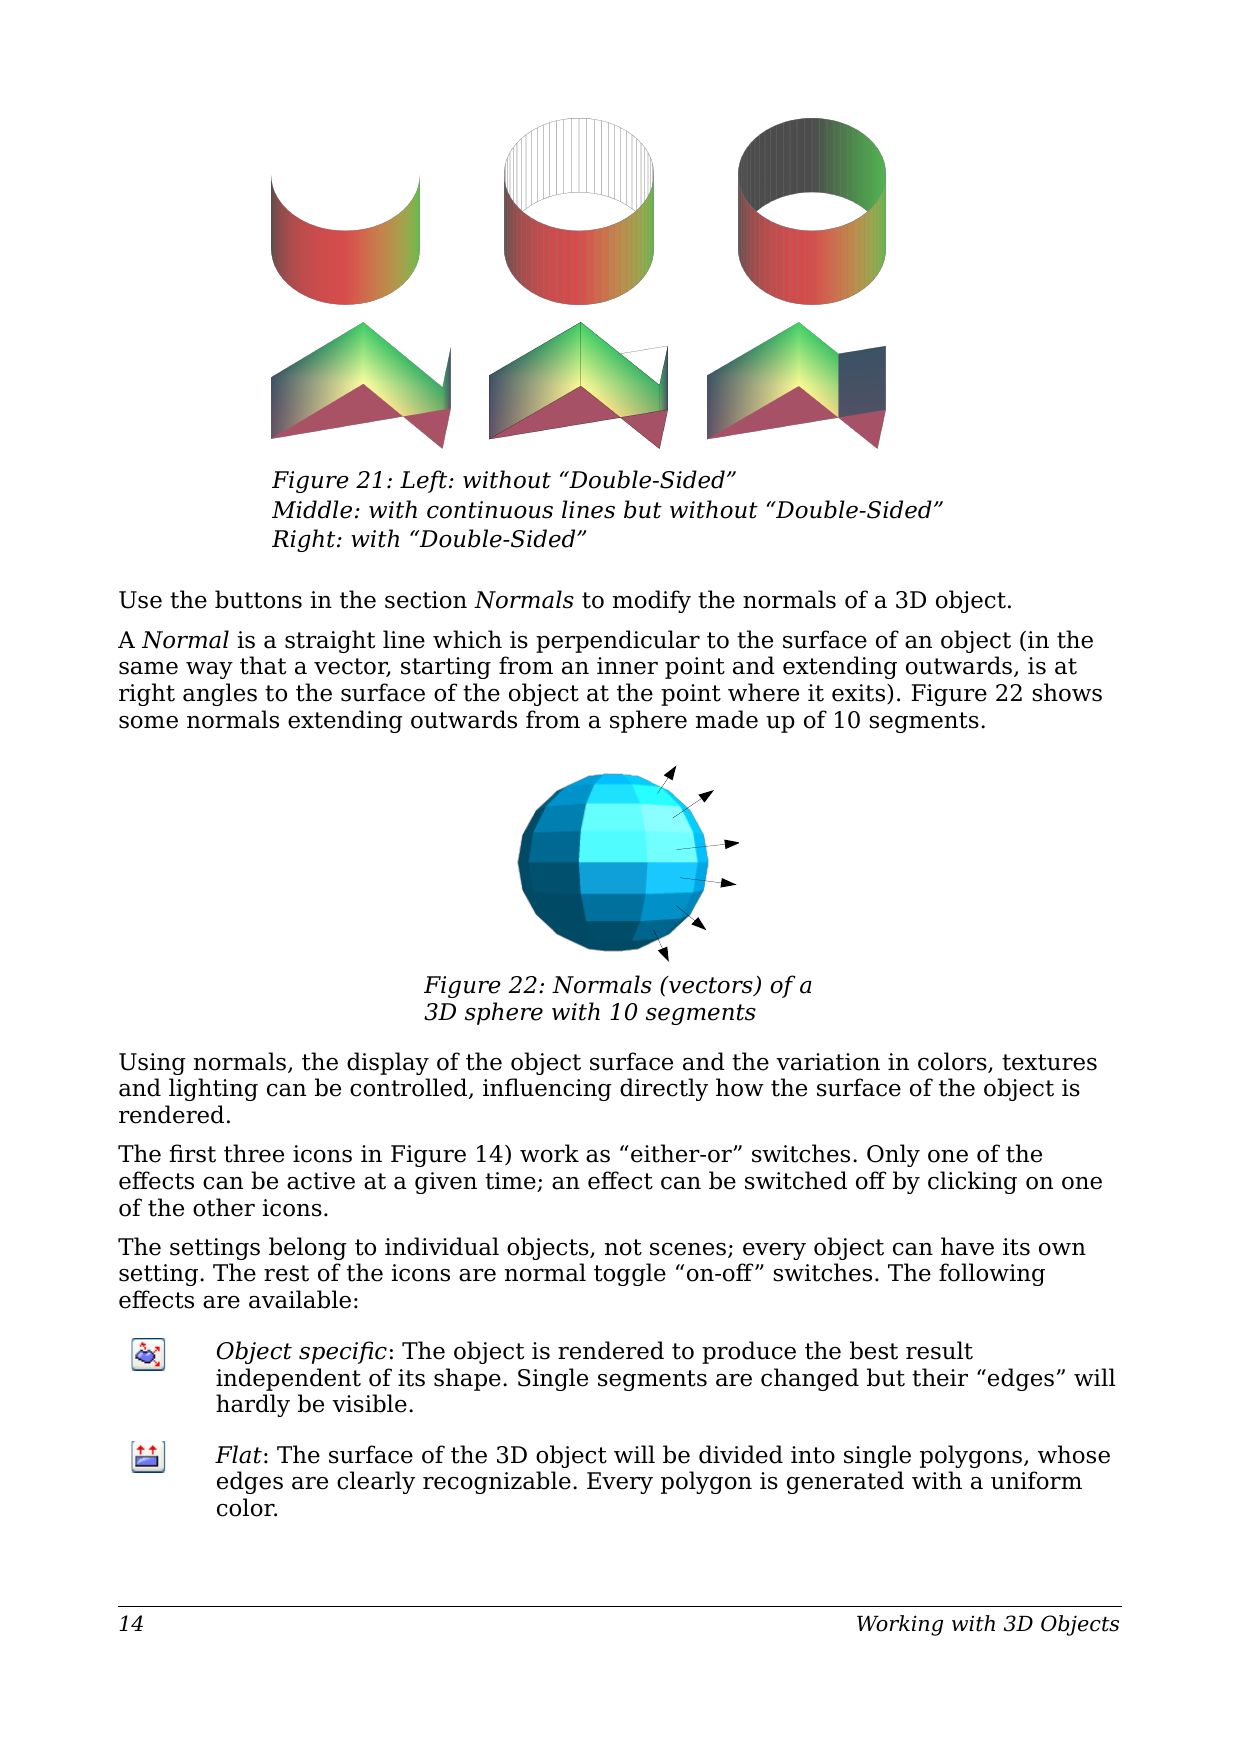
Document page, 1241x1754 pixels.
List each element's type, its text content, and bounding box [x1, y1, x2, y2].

table_cell [117, 1430, 201, 1533]
text A Normal is a straight line which is perpendicular to the surface of an object (in the same way that a vector, starting from an inner point and extending outwards, is at right angles to the surface of the object at the point where it exits). Figure 22 shows some normals extending outwards from a sphere made up of 10 segments. [118, 627, 1122, 733]
text Using normals, the display of the object surface and the variation in colors, textures and lighting can be controlled, influencing directly how the surface of the object is rendered. [118, 1049, 1122, 1129]
picture [131, 1338, 166, 1371]
table_header Object specific: The object is rendered to produce the best result independent of its shape. Single segments are changed but their “edges” will hardly be visible. [201, 1326, 1122, 1430]
text Middle: with continuous lines but without “Double-Sided” [272, 497, 968, 524]
text Use the buttons in the section Normals to modify the normals of a 3D object. [118, 588, 1122, 614]
text Right: with “Double-Sided” [272, 527, 968, 553]
table_cell Flat: The surface of the 3D object will be divided into single polygons, whose edges are clearly recognizable. Every polygon is generated with a uniform color. [201, 1430, 1122, 1533]
text The first three icons in Figure 14) work as “either-or” switches. Only one of the effects can be active at a given time; an effect can be switched off by clicking on one of the other icons. [118, 1141, 1122, 1221]
picture [131, 1441, 166, 1473]
text Figure 22: Normals (vectors) of a 3D sphere with 10 segments [424, 972, 816, 1026]
text The settings belong to individual objects, not scenes; every object can have its own setting. The rest of the icons are normal toggle “on-off” switches. The following effects are available: [118, 1234, 1122, 1314]
text Figure 21: Left: without “Double-Sided” [272, 467, 968, 494]
table_header [117, 1326, 201, 1430]
